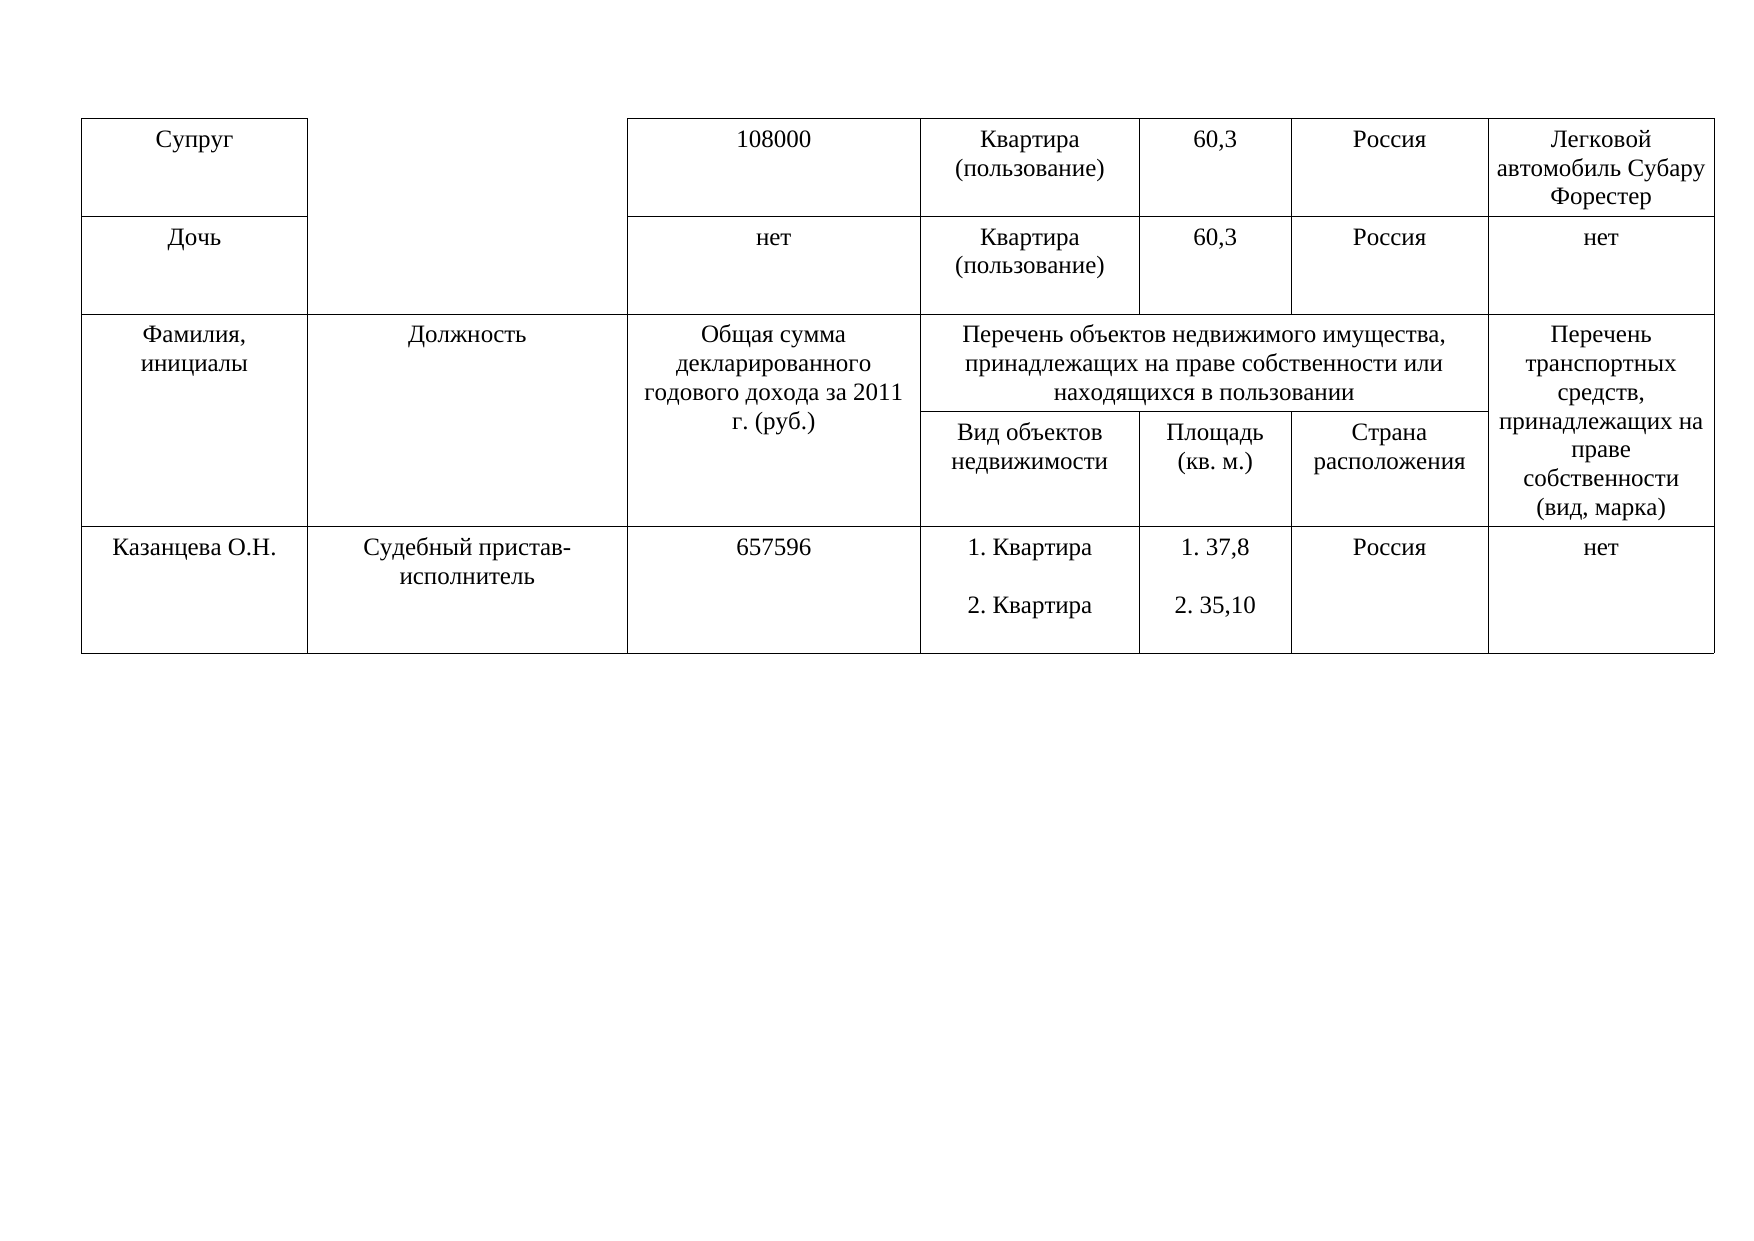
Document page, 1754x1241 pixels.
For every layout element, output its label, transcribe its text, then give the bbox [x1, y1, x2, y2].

table_header Перечень объектов недвижимого имущества, принадлежащих на праве собственности или находящихся в пользовании [921, 315, 1488, 411]
table_cell нет [1489, 217, 1714, 314]
table_cell Площадь (кв. м.) [1140, 412, 1291, 526]
table_cell 1. Квартира 2. Квартира [921, 527, 1139, 653]
table_header Перечень транспортных средств, принадлежащих на праве собственности (вид, марка) [1489, 315, 1714, 526]
table_cell Россия [1292, 119, 1488, 216]
table_cell Страна расположения [1292, 412, 1488, 526]
table_cell Россия [1292, 527, 1488, 653]
table_header Фамилия, инициалы [82, 315, 307, 526]
table_cell Россия [1292, 217, 1488, 314]
table_cell 60,3 [1140, 217, 1291, 314]
table_cell Супруг [82, 119, 307, 216]
table_cell нет [628, 217, 920, 314]
table_cell нет [1489, 527, 1714, 653]
table_cell Судебный пристав-исполнитель [308, 527, 627, 653]
table_cell 108000 [628, 119, 920, 216]
table_cell 60,3 [1140, 119, 1291, 216]
table_cell Казанцева О.Н. [82, 527, 307, 653]
table_header Должность [308, 315, 627, 526]
table_cell [308, 118, 627, 314]
table_cell Вид объектов недвижимости [921, 412, 1139, 526]
table_cell Квартира (пользование) [921, 217, 1139, 314]
table_cell 657596 [628, 527, 920, 653]
table_cell Квартира (пользование) [921, 119, 1139, 216]
table_cell Легковой автомобиль Субару Форестер [1489, 119, 1714, 216]
table_header Общая сумма декларированного годового дохода за 2011 г. (руб.) [628, 315, 920, 526]
table_cell 1. 37,8 2. 35,10 [1140, 527, 1291, 653]
table_cell Дочь [82, 217, 307, 314]
